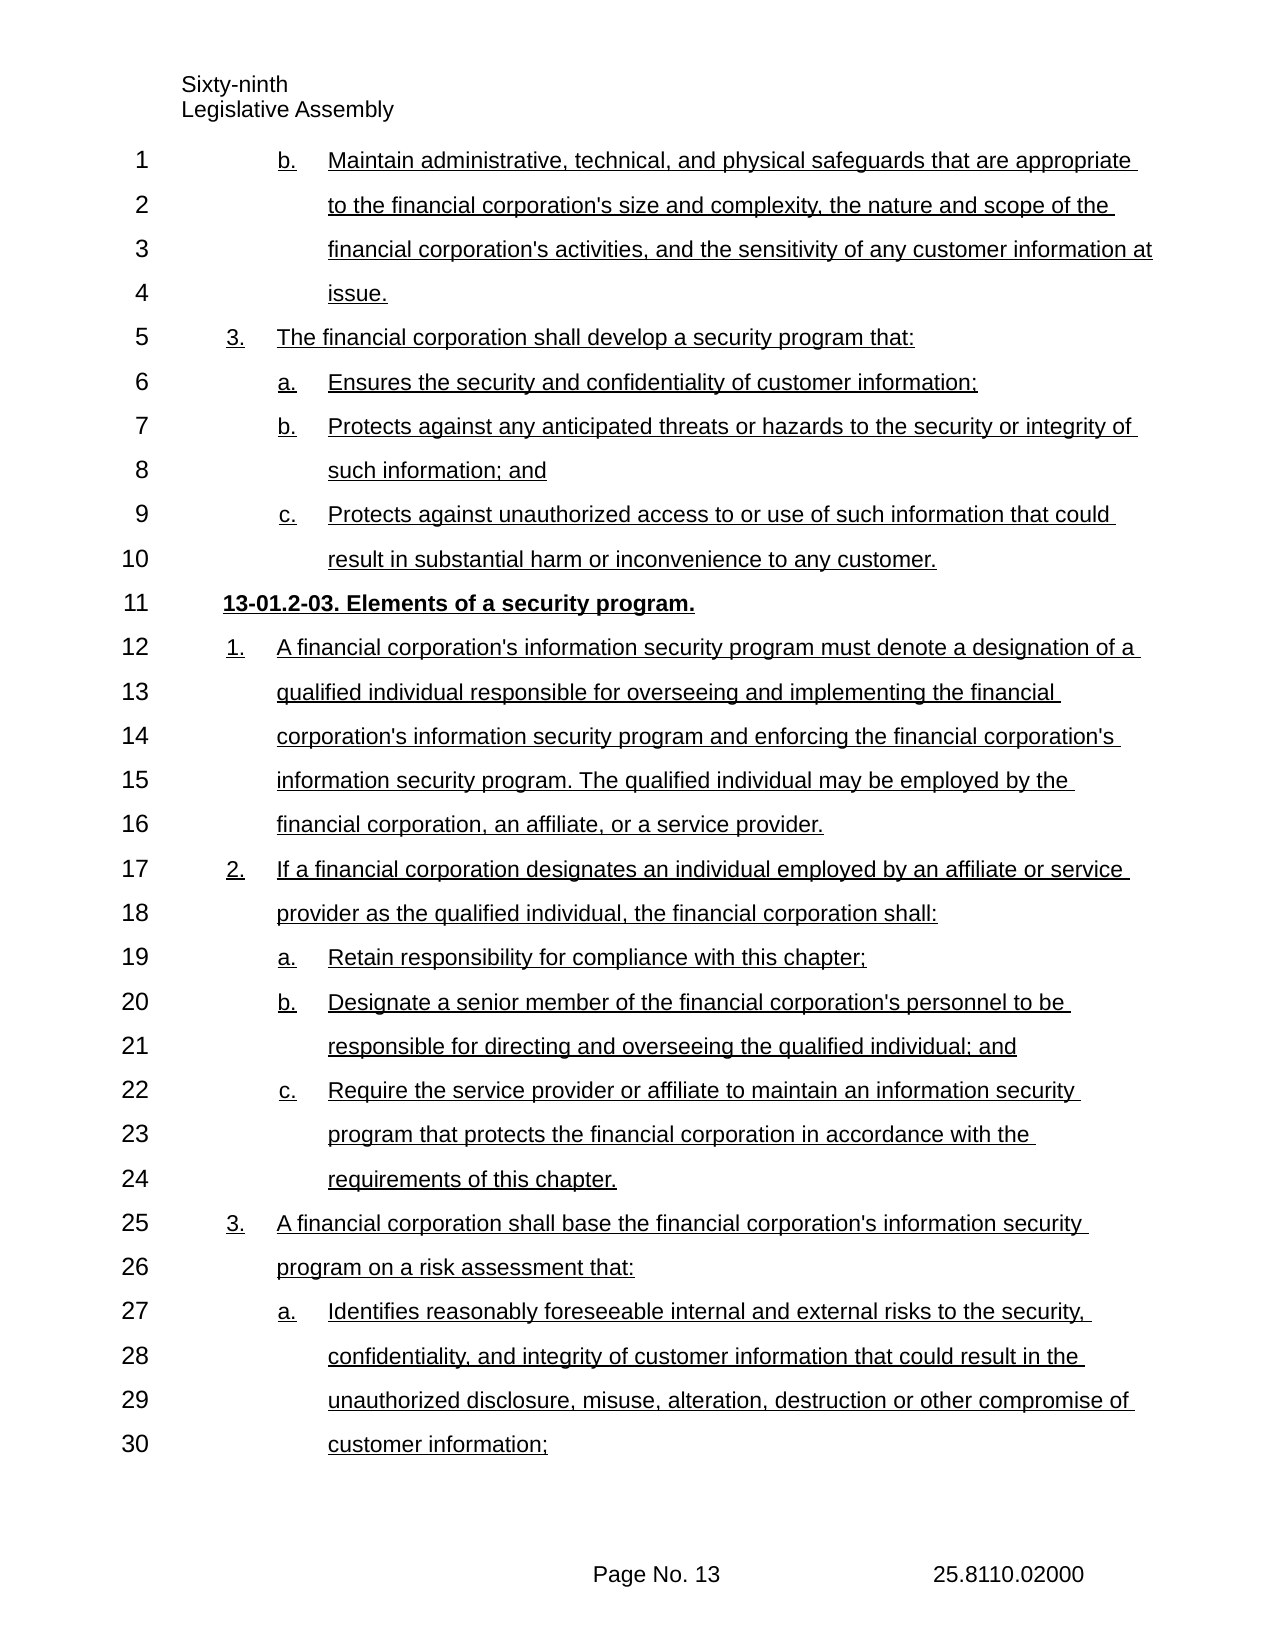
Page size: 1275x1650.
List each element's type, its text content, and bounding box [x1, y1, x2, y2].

text 1. A financial corporation's information security program must denote a designation of a qualified individual responsible for overseeing and implementing the financial corporation's information security program and enforcing the financial corporation's information security program. The qualified individual may be employed by the financial corporation, an affiliate, or a service provider. [181, 620, 1154, 842]
text b. Maintain administrative, technical, and physical safeguards that are appropriate to the financial corporation's size and complexity, the nature and scope of the financial corporation's activities, and the sensitivity of any customer information at issue. [181, 133, 1154, 310]
subtitle 13‑01.2‑03. Elements of a security program. [181, 576, 1154, 620]
text c. Protects against unauthorized access to or use of such information that could result in substantial harm or inconvenience to any customer. [181, 487, 1154, 576]
text 3. The financial corporation shall develop a security program that: [181, 310, 1154, 355]
text a. Retain responsibility for compliance with this chapter; [181, 930, 1154, 974]
text 2. If a financial corporation designates an individual employed by an affiliate or service provider as the qualified individual, the financial corporation shall: [181, 842, 1154, 930]
text a. Ensures the security and confidentiality of customer information; [181, 355, 1154, 399]
text b. Protects against any anticipated threats or hazards to the security or integrity of such information; and [181, 399, 1154, 487]
text 3. A financial corporation shall base the financial corporation's information security program on a risk assessment that: [181, 1196, 1154, 1284]
text c. Require the service provider or affiliate to maintain an information security program that protects the financial corporation in accordance with the requirements of this chapter. [181, 1063, 1154, 1196]
text b. Designate a senior member of the financial corporation's personnel to be responsible for directing and overseeing the qualified individual; and [181, 974, 1154, 1063]
text a. Identifies reasonably foreseeable internal and external risks to the security, confidentiality, and integrity of customer information that could result in the unauthorized disclosure, misuse, alteration, destruction or other compromise of customer information; [181, 1284, 1154, 1461]
